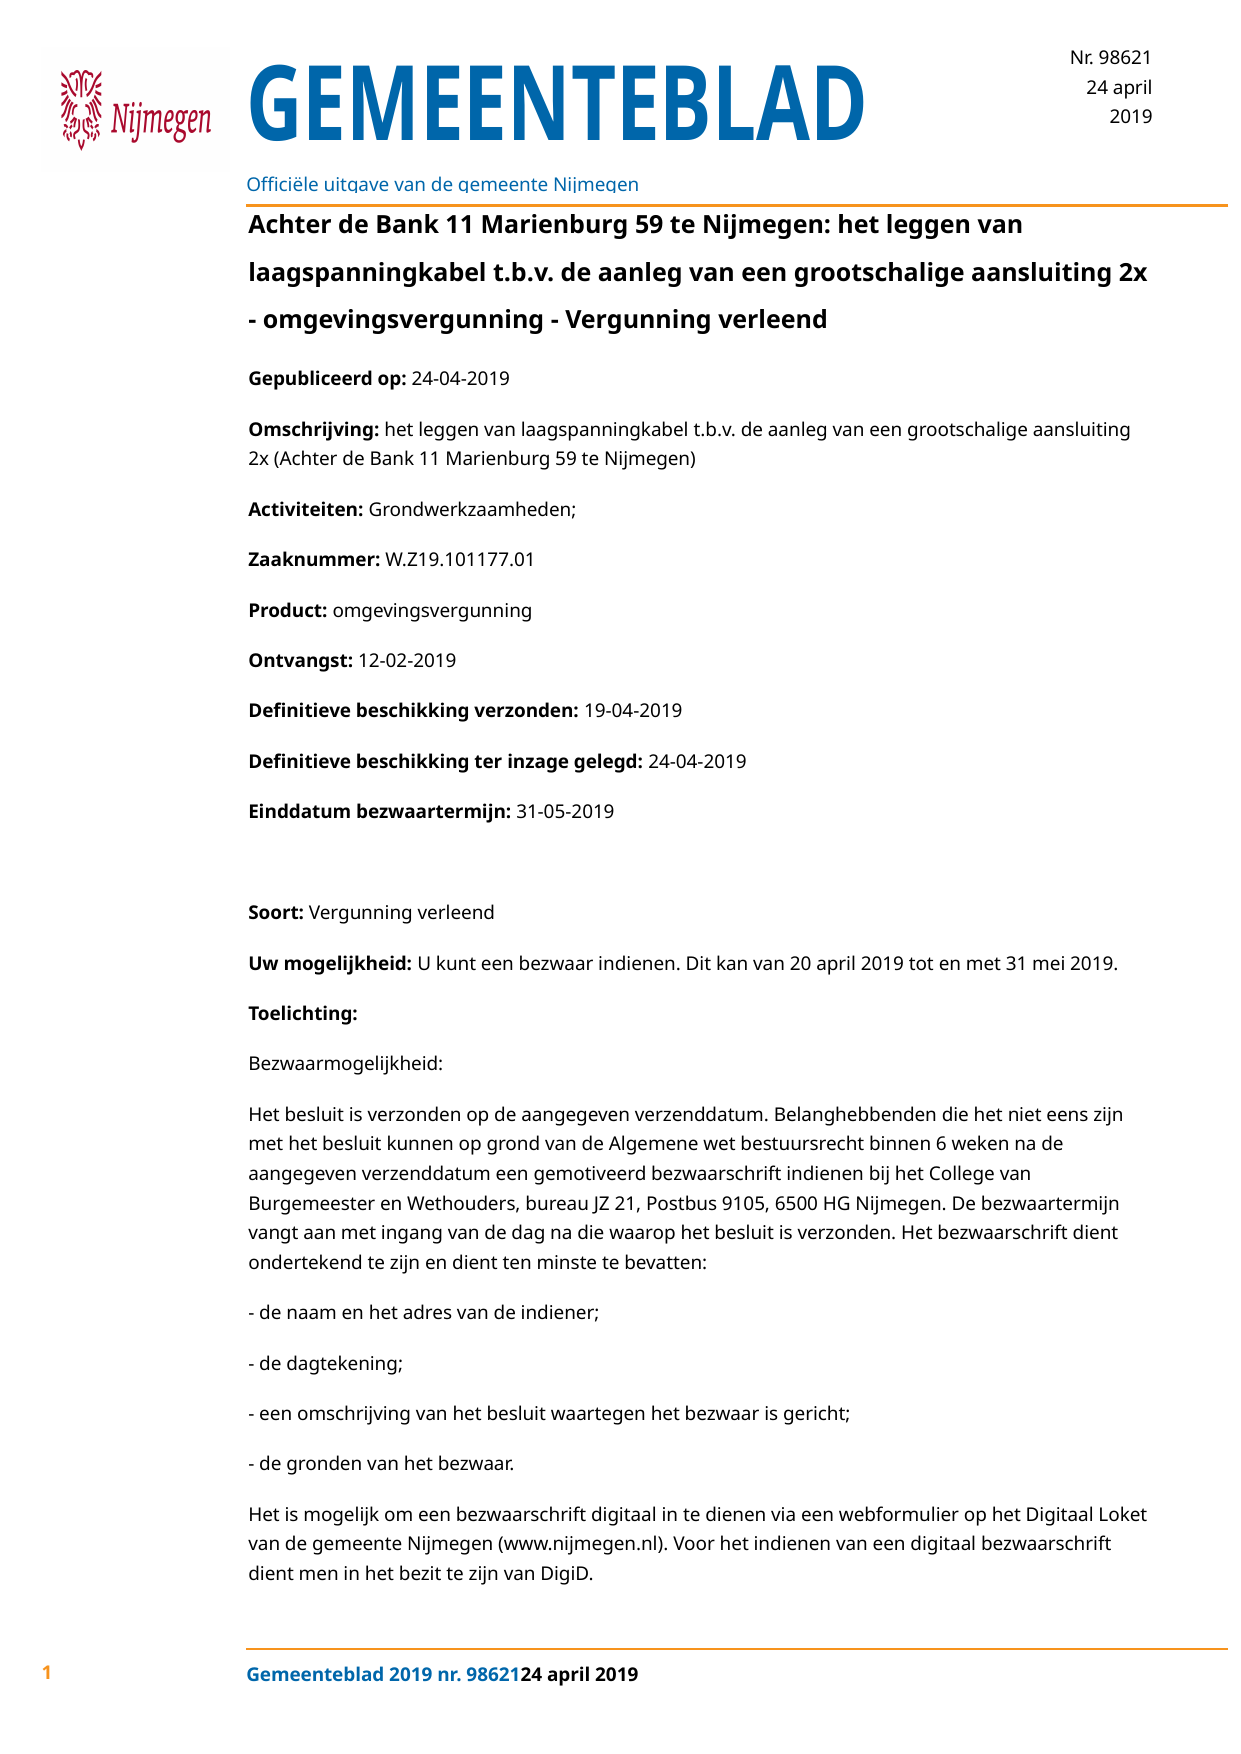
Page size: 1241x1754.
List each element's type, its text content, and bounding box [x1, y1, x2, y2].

text Zaaknummer: W.Z19.101177.01 [248, 546, 1152, 572]
text Product: omgevingsvergunning [248, 597, 1152, 622]
text Bezwaarmogelijkheid: [248, 1051, 1152, 1076]
text Uw mogelijkheid: U kunt een bezwaar indienen. Dit kan van 20 april 2019 tot en met 31 mei 2019. [248, 950, 1152, 975]
text Toelichting: [248, 1000, 1152, 1026]
text - de gronden van het bezwaar. [248, 1451, 1152, 1476]
picture [41, 47, 231, 172]
text Achter de Bank 11 Marienburg 59 te Nijmegen: het leggen van laagspanningkabel t.b.v. de aanleg van een grootschalige aansluiting 2x - omgevingsvergunning - Vergunning verleend [248, 207, 1152, 336]
text Definitieve beschikking ter inzage gelegd: 24-04-2019 [248, 748, 1152, 774]
text Gepubliceerd op: 24-04-2019 [248, 366, 1152, 391]
text Het is mogelijk om een bezwaarschrift digitaal in te dienen via een webformulier op het Digitaal Loket van de gemeente Nijmegen (www.nijmegen.nl). Voor het indienen van een digitaal bezwaarschrift dient men in het bezit te zijn van DigiD. [248, 1501, 1152, 1586]
text - de dagtekening; [248, 1350, 1152, 1375]
text Omschrijving: het leggen van laagspanningkabel t.b.v. de aanleg van een grootschalige aansluiting 2x (Achter de Bank 11 Marienburg 59 te Nijmegen) [248, 416, 1152, 471]
text Het besluit is verzonden op de aangegeven verzenddatum. Belanghebbenden die het niet eens zijn met het besluit kunnen op grond van de Algemene wet bestuursrecht binnen 6 weken na de aangegeven verzenddatum een gemotiveerd bezwaarschrift indienen bij het College van Burgemeester en Wethouders, bureau JZ 21, Postbus 9105, 6500 HG Nijmegen. De bezwaartermijn vangt aan met ingang van de dag na die waarop het besluit is verzonden. Het bezwaarschrift dient ondertekend te zijn en dient ten minste te bevatten: [248, 1101, 1152, 1274]
text Einddatum bezwaartermijn: 31-05-2019 [248, 798, 1152, 824]
text - de naam en het adres van de indiener; [248, 1299, 1152, 1325]
text - een omschrijving van het besluit waartegen het bezwaar is gericht; [248, 1400, 1152, 1426]
text Activiteiten: Grondwerkzaamheden; [248, 496, 1152, 522]
text Ontvangst: 12-02-2019 [248, 647, 1152, 673]
text Definitieve beschikking verzonden: 19-04-2019 [248, 698, 1152, 723]
text Soort: Vergunning verleend [248, 899, 1152, 925]
